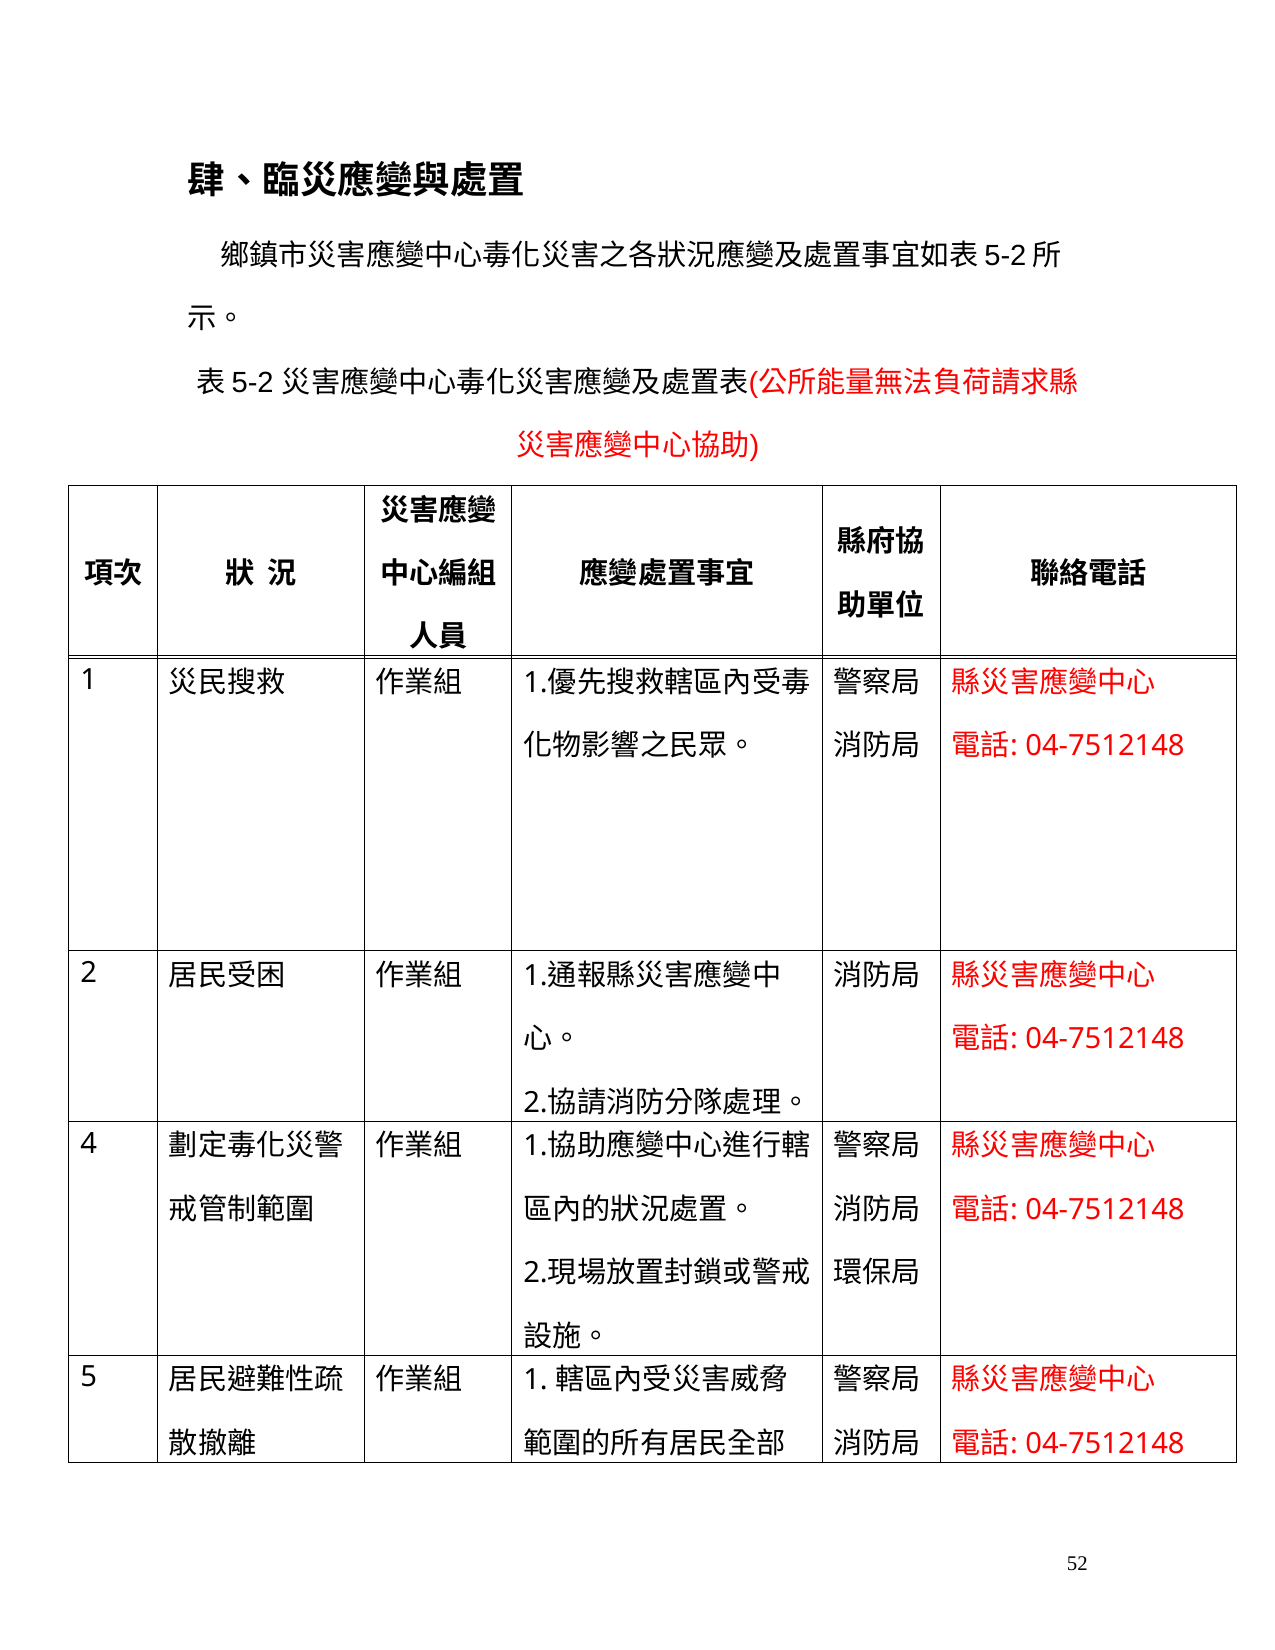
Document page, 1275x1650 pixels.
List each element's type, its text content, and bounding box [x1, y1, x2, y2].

table_cell 1 [69, 659, 157, 950]
table_cell 警察局 消防局 環保局 [823, 1122, 940, 1355]
table_cell 作業組 [365, 1122, 511, 1355]
table_cell 縣災害應變中心 電話: 04-7512148 [941, 659, 1236, 950]
table_cell 1.協助應變中心進行轄區內的狀況處置。 2.現場放置封鎖或警戒設施。 [512, 1122, 822, 1355]
table_cell 居民受困 [158, 951, 364, 1121]
table_cell 2 [69, 951, 157, 1121]
table_cell 警察局 消防局 [823, 1356, 940, 1462]
table_cell 消防局 [823, 951, 940, 1121]
table_header 應變處置事宜 [512, 486, 822, 655]
table_cell 劃定毒化災警戒管制範圍 [158, 1122, 364, 1355]
table_header 聯絡電話 [941, 486, 1236, 655]
table_cell 警察局 消防局 [823, 659, 940, 950]
table_cell 作業組 [365, 1356, 511, 1462]
table_cell 居民避難性疏散撤離 [158, 1356, 364, 1462]
table_cell 1. 轄區內受災害威脅範圍的所有居民全部 [512, 1356, 822, 1462]
table_cell 作業組 [365, 659, 511, 950]
text 表5-2 災害應變中心毒化災害應變及處置表(公所能量無法負荷請求縣災害應變中心協助) [187, 358, 1087, 464]
table_header 狀 況 [158, 486, 364, 655]
table_header 項次 [69, 486, 157, 655]
table_cell 作業組 [365, 951, 511, 1121]
table_header 災害應變中心編組人員 [365, 486, 511, 655]
table_cell 縣災害應變中心 電話: 04-7512148 [941, 951, 1236, 1121]
table_cell 災民搜救 [158, 659, 364, 950]
table_cell 1.通報縣災害應變中心。 2.協請消防分隊處理。 [512, 951, 822, 1121]
text 肆、臨災應變與處置 [187, 150, 1087, 204]
table_cell 4 [69, 1122, 157, 1355]
table_cell 1.優先搜救轄區內受毒化物影響之民眾。 [512, 659, 822, 950]
table_header 縣府協助單位 [823, 486, 940, 655]
table_cell 縣災害應變中心 電話: 04-7512148 [941, 1356, 1236, 1462]
table_cell 5 [69, 1356, 157, 1462]
text 鄉鎮市災害應變中心毒化災害之各狀況應變及處置事宜如表5-2所示。 [187, 231, 1087, 337]
table_cell 縣災害應變中心 電話: 04-7512148 [941, 1122, 1236, 1355]
